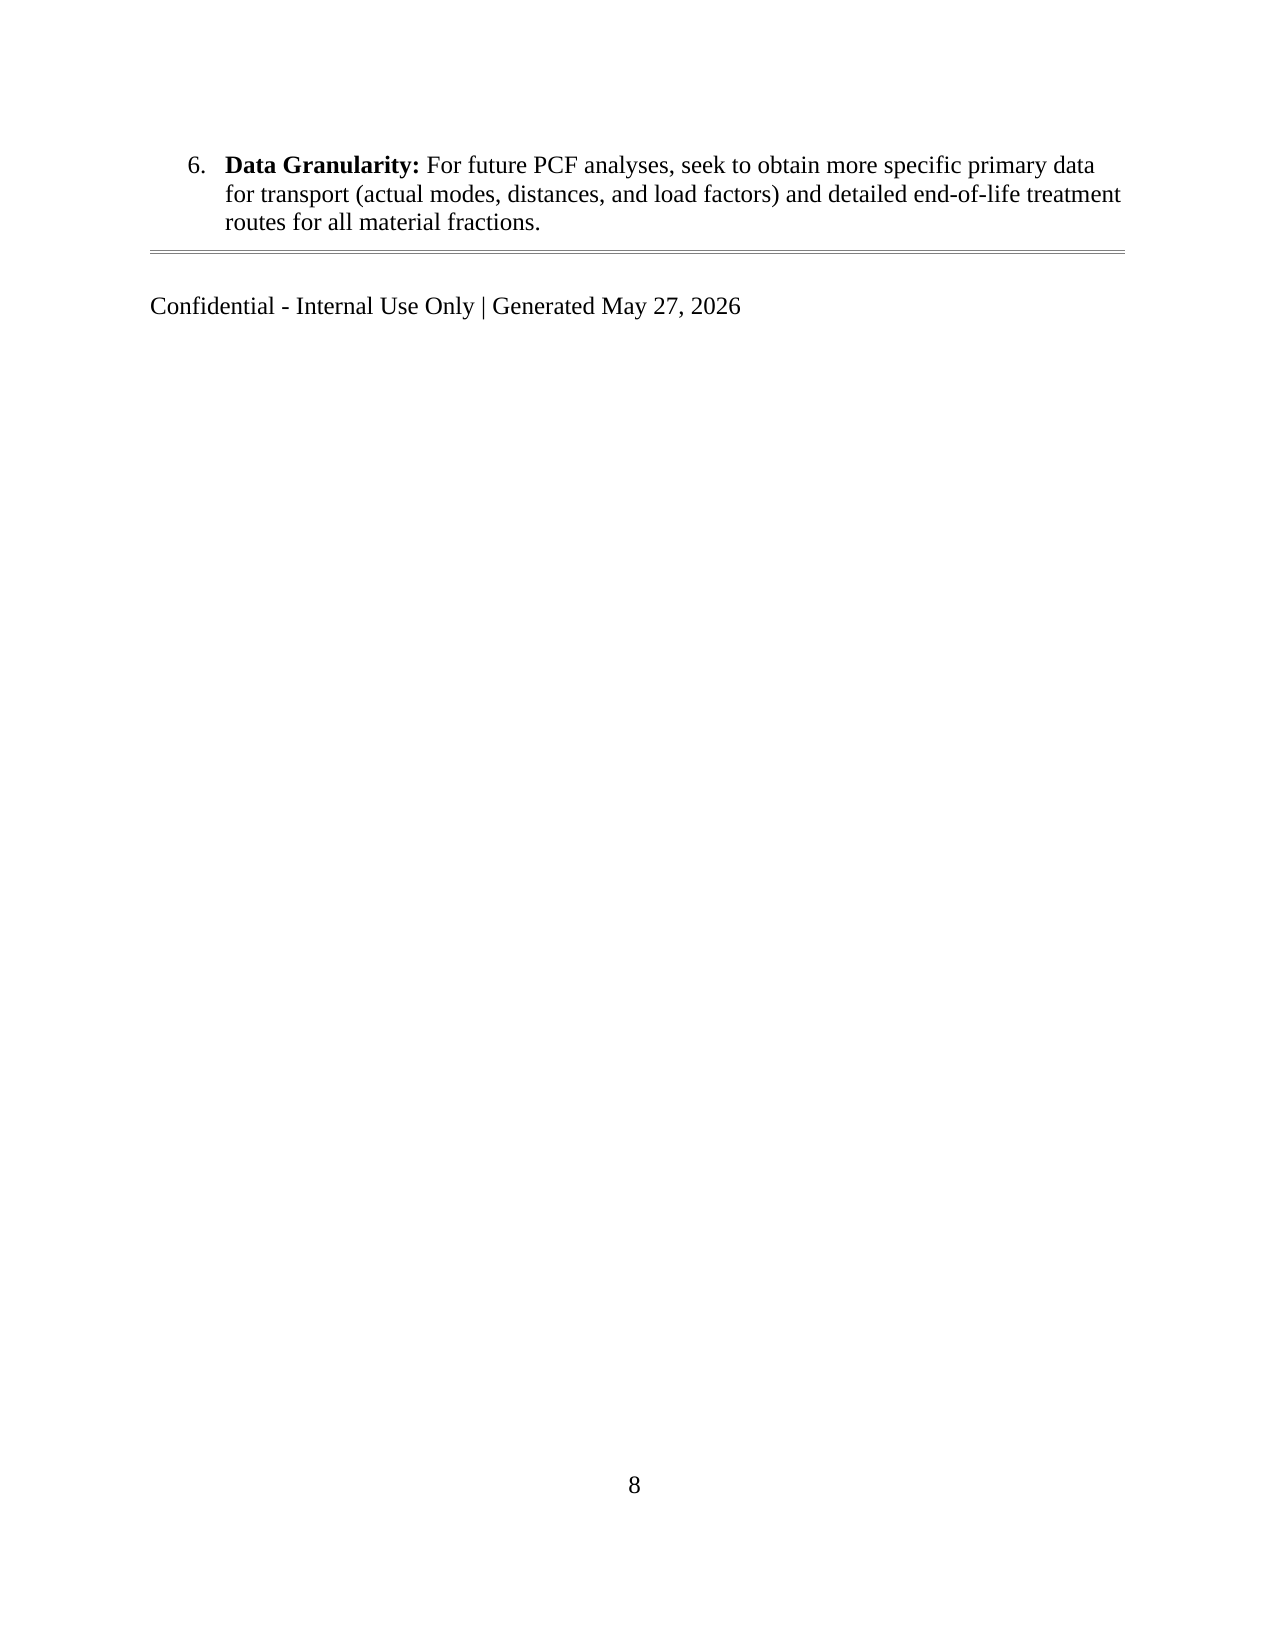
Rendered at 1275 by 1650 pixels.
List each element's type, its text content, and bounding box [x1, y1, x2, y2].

list Data Granularity: For future PCF analyses, seek to obtain more specific primary data for transport (actual modes, distances, and load factors) and detailed end-of-life treatment routes for all material fractions. [187, 150, 1125, 236]
text Confidential - Internal Use Only | Generated May 27, 2026 [150, 291, 1125, 320]
